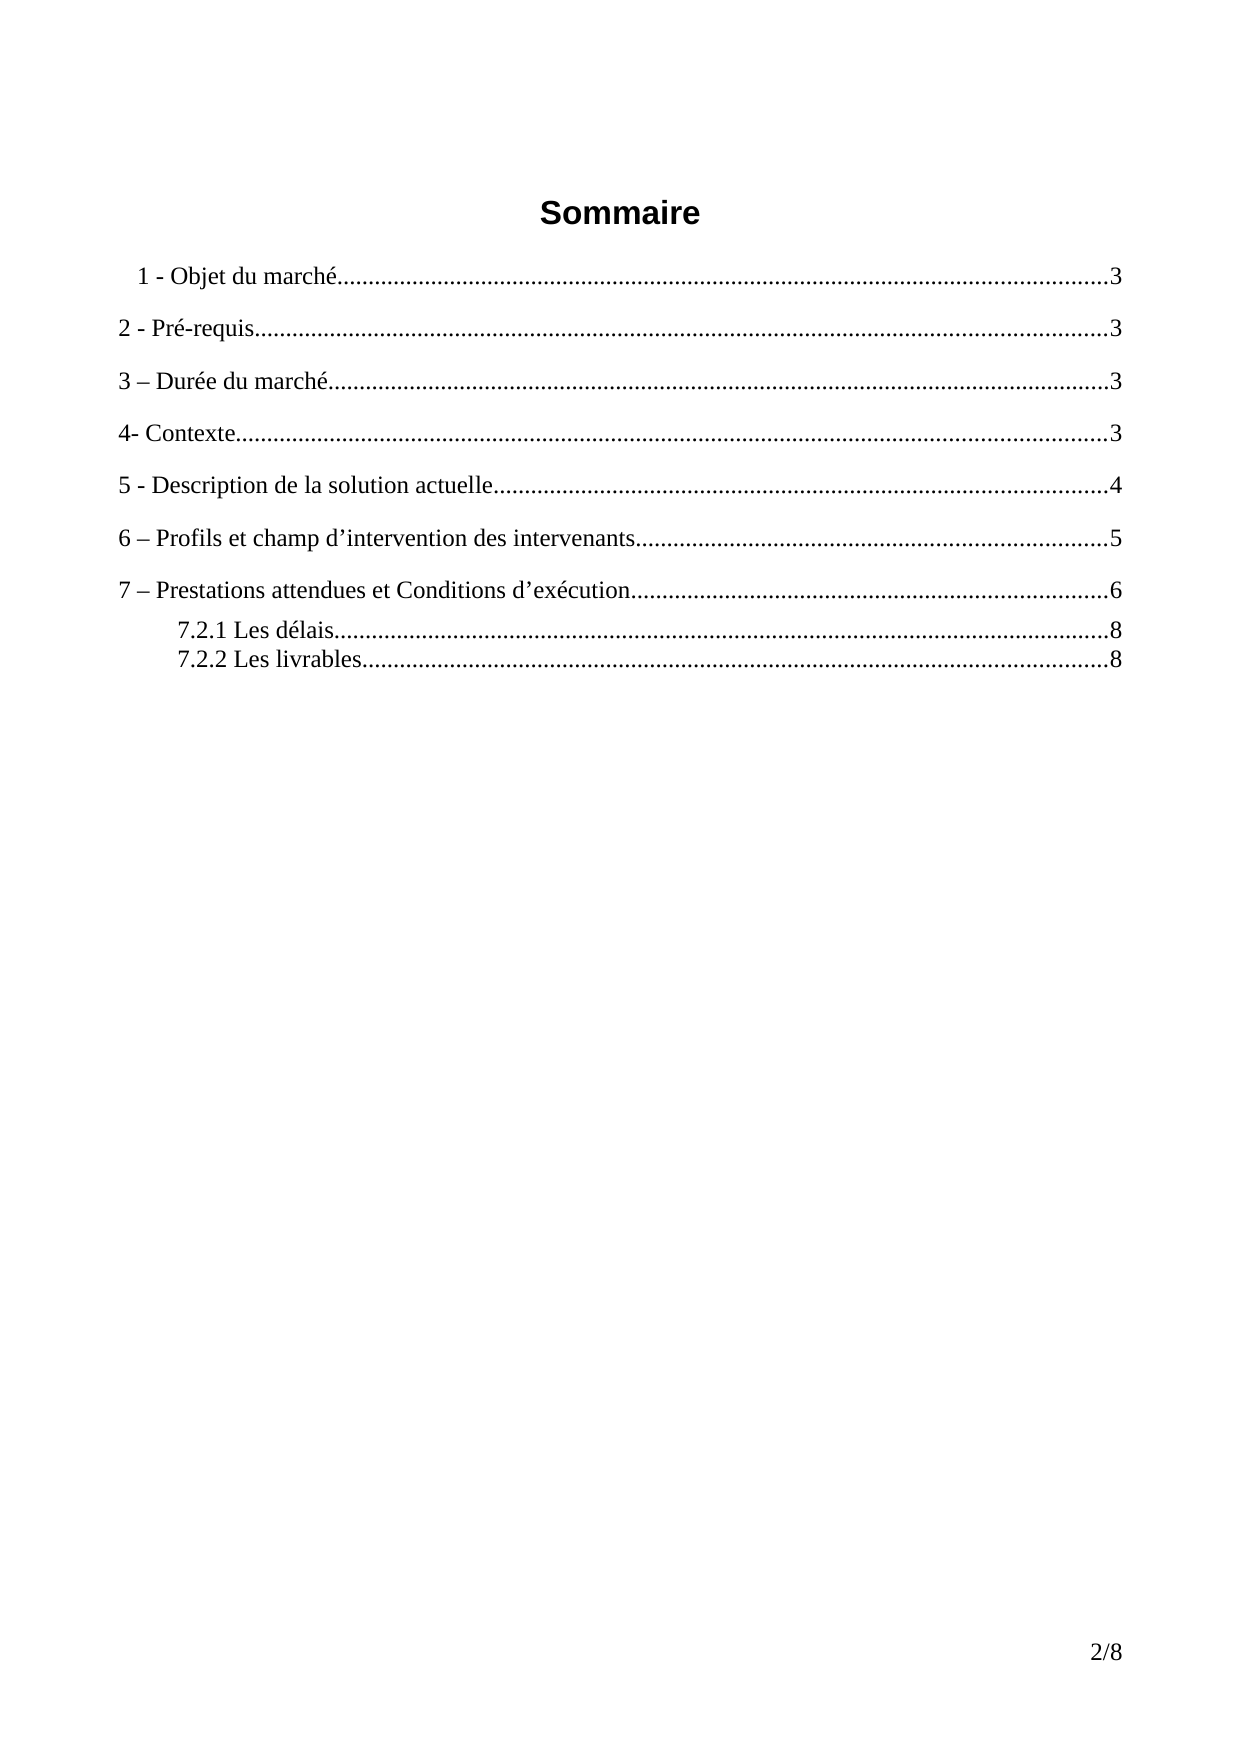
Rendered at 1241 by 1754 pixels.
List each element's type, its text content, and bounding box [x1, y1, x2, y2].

text 5 - Description de la solution actuelle 4 [118, 470, 1122, 499]
text 7.2.2 Les livrables 8 [177, 644, 1122, 673]
text 3 – Durée du marché 3 [118, 366, 1122, 394]
text 1 - Objet du marché 3 [118, 261, 1122, 290]
text 2 - Pré-requis 3 [118, 313, 1122, 342]
text 4- Contexte 3 [118, 418, 1122, 447]
subtitle Sommaire [118, 193, 1122, 232]
text 7.2.1 Les délais 8 [177, 615, 1122, 644]
text 6 – Profils et champ d’intervention des intervenants 5 [118, 523, 1122, 551]
text 7 – Prestations attendues et Conditions d’exécution 6 [118, 575, 1122, 604]
